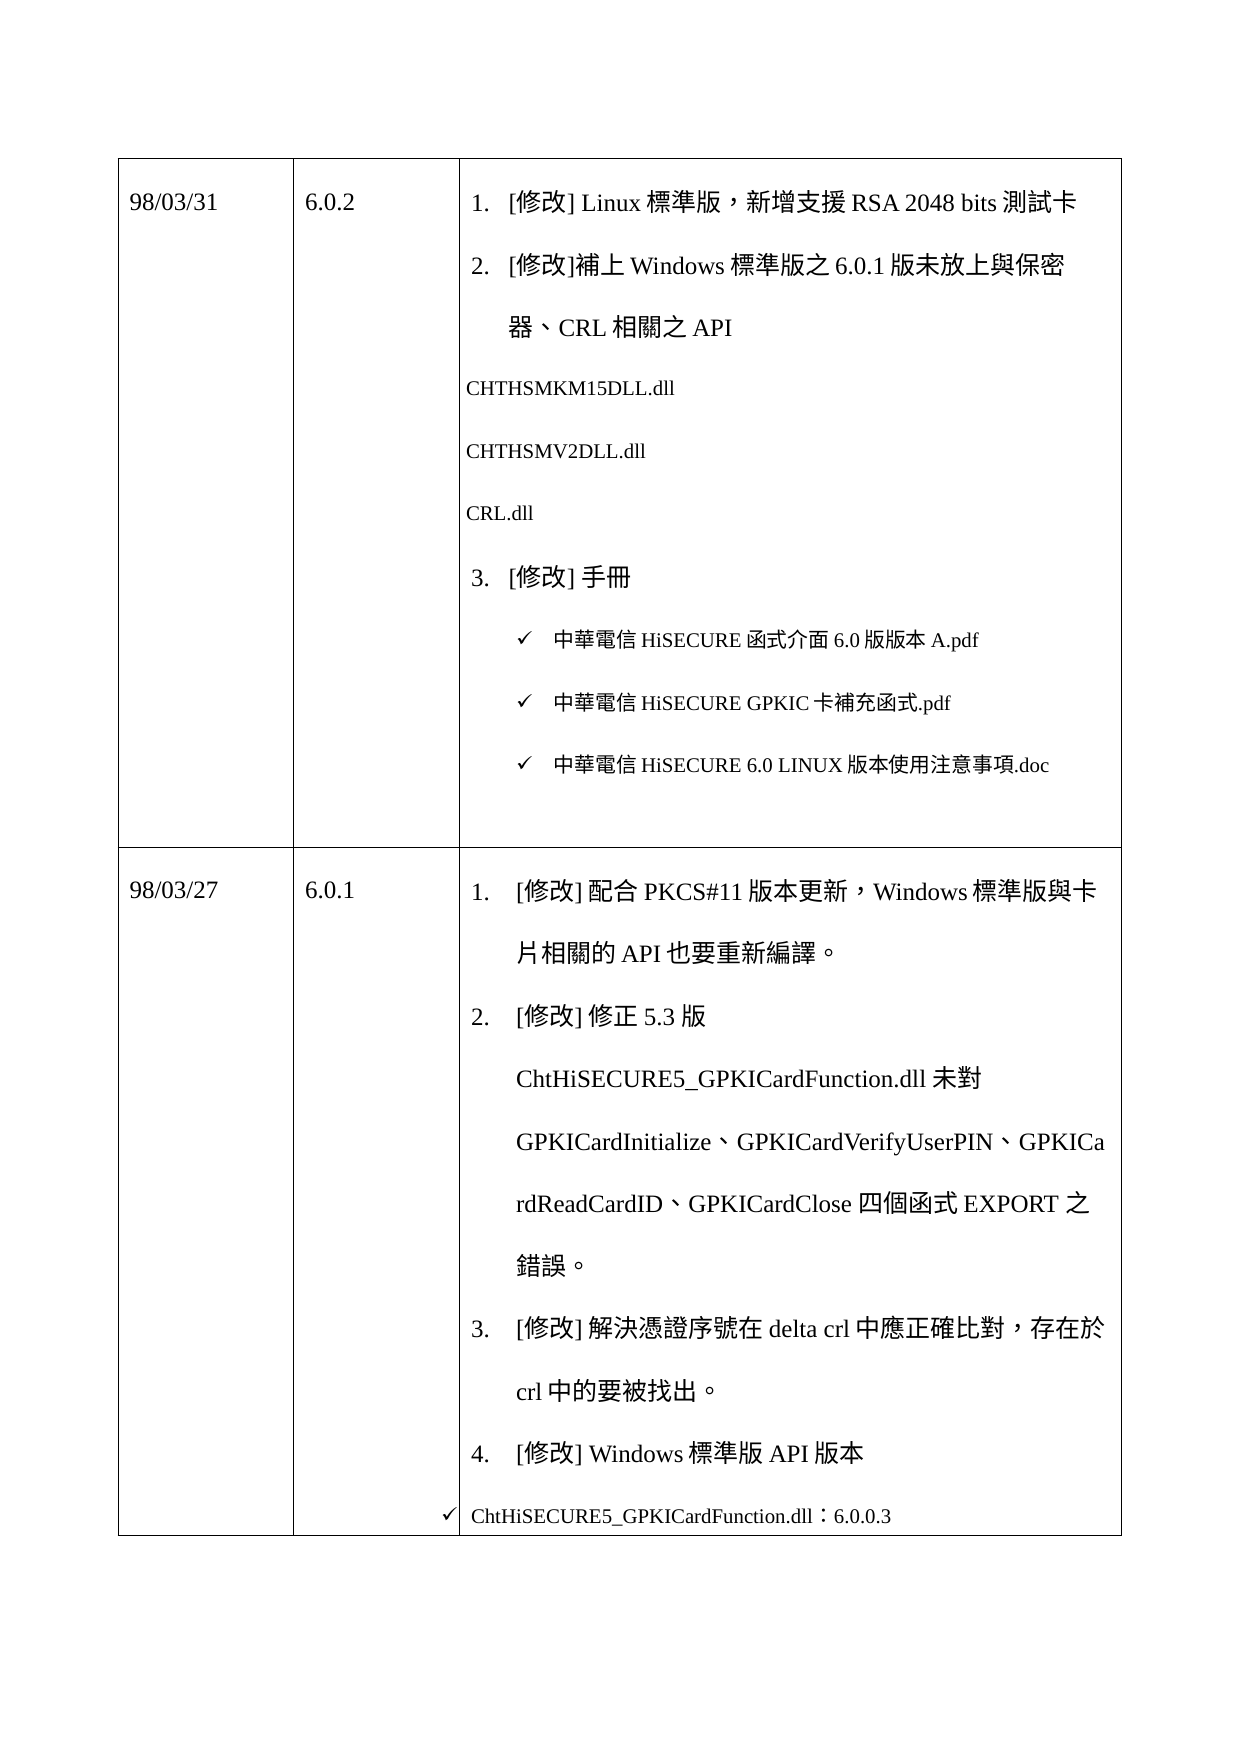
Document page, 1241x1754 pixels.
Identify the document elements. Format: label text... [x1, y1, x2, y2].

table_cell 98/03/27 [119, 848, 293, 1535]
table_cell [修改] Linux標準版，新增支援RSA 2048 bits測試卡 [修改]補上Windows標準版之6.0.1版未放上與保密器、CRL相關之API CHTHSMKM15DLL.dll CHTHSMV2DLL.dll CRL.dll [修改] 手冊 中華電信HiSECURE函式介面 6.0版版本A.pdf 中華電信HiSECURE GPKIC卡補充函式.pdf 中華電信HiSECURE 6.0 LINUX版本使用注意事項.doc [460, 159, 1121, 847]
table_cell [修改] 配合PKCS#11版本更新，Windows標準版與卡片相關的API也要重新編譯。 [修改] 修正5.3 版ChtHiSECURE5_GPKICardFunction.dll 未對GPKICardInitialize、GPKICardVerifyUserPIN、GPKICardReadCardID、GPKICardClose 四個函式EXPORT 之錯誤。 [修改] 解決憑證序號在delta crl中應正確比對，存在於crl中的要被找出。 [修改] Windows標準版API版本 ChtHiSECURE5_GPKICardFunction.dll：6.0.0.3 [460, 848, 1121, 1535]
table_cell 98/03/31 [119, 159, 293, 847]
table_cell 6.0.1 [294, 848, 459, 1535]
table_cell 6.0.2 [294, 159, 459, 847]
